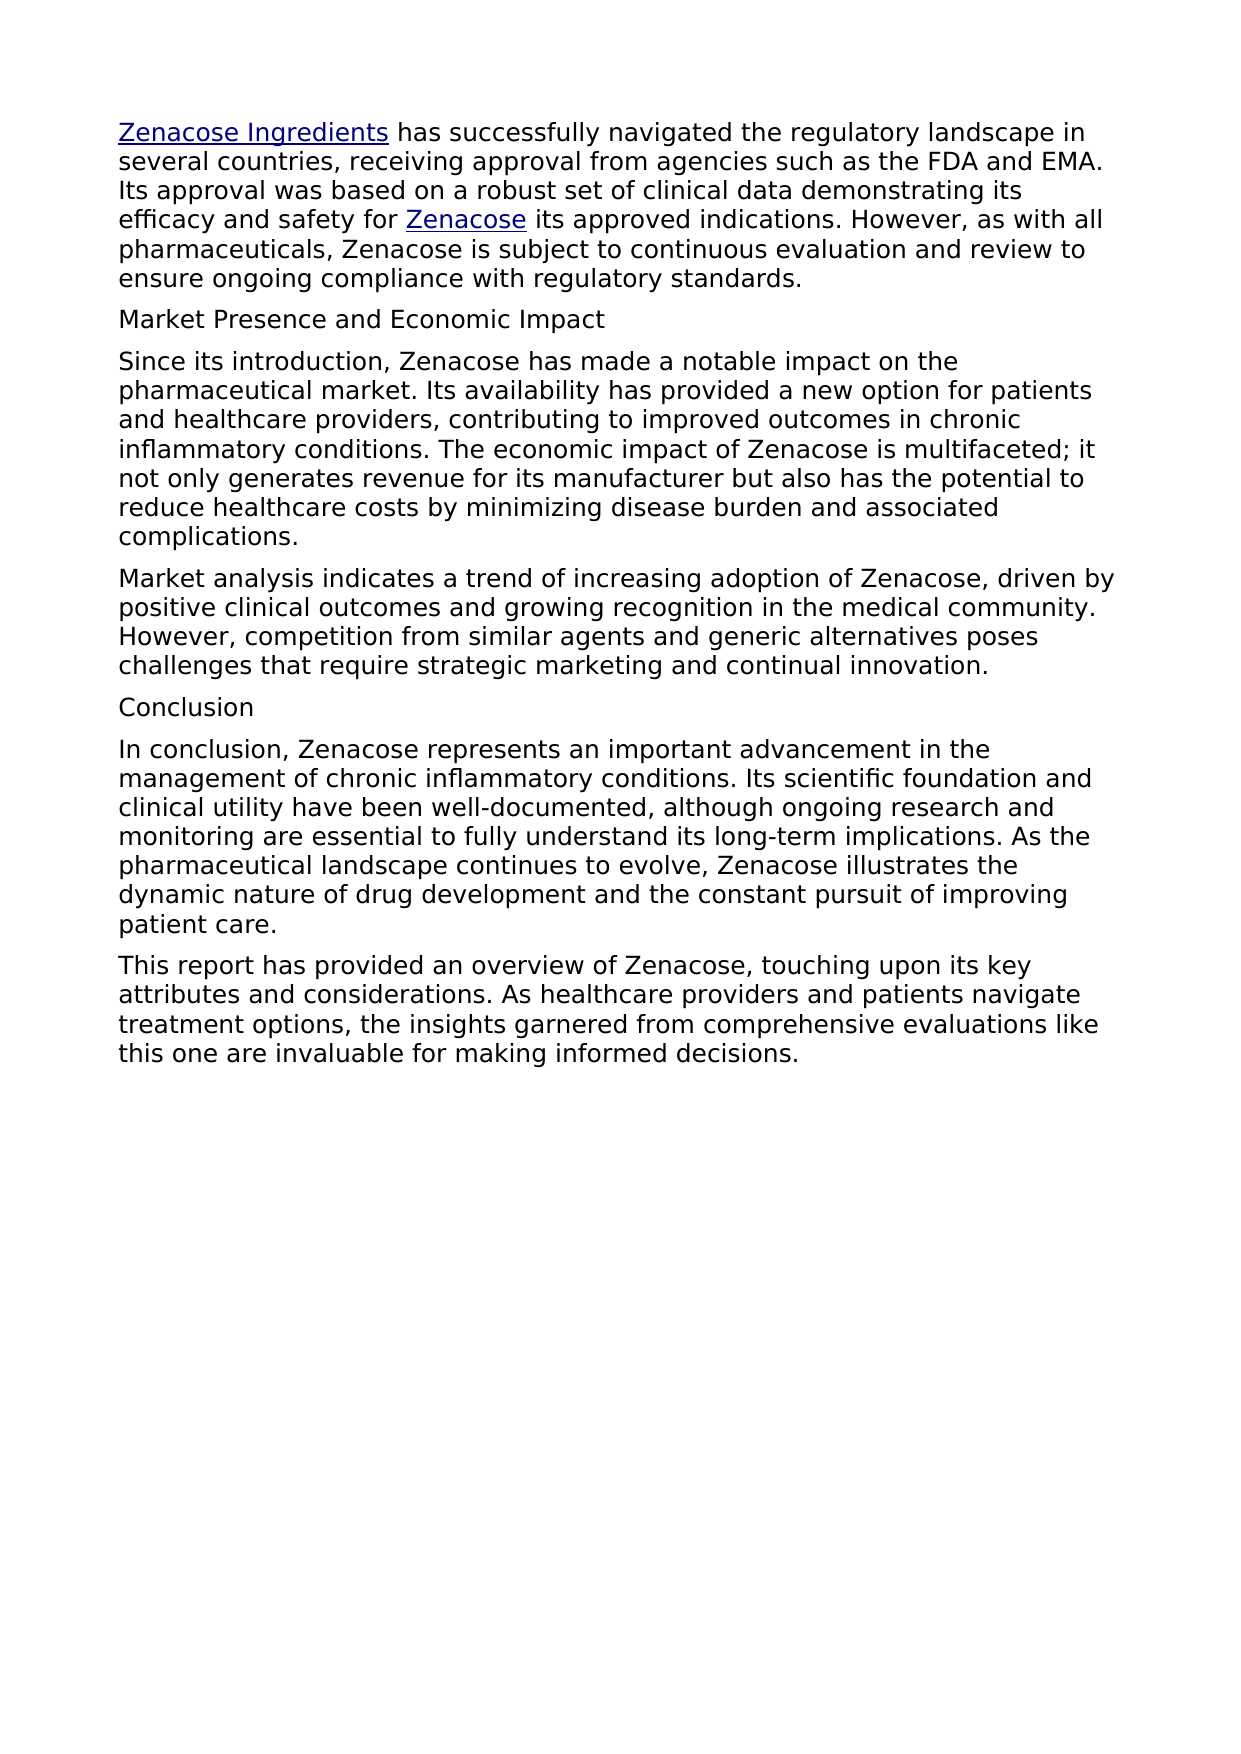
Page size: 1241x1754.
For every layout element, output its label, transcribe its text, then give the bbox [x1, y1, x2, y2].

text Market analysis indicates a trend of increasing adoption of Zenacose, driven by positive clinical outcomes and growing recognition in the medical community. However, competition from similar agents and generic alternatives poses challenges that require strategic marketing and continual innovation. [118, 564, 1122, 681]
text In conclusion, Zenacose represents an important advancement in the management of chronic inflammatory conditions. Its scientific foundation and clinical utility have been well-documented, although ongoing research and monitoring are essential to fully understand its long-term implications. As the pharmaceutical landscape continues to evolve, Zenacose illustrates the dynamic nature of drug development and the constant pursuit of improving patient care. [118, 735, 1122, 939]
text Conclusion [118, 693, 1122, 722]
text Zenacose Ingredients has successfully navigated the regulatory landscape in several countries, receiving approval from agencies such as the FDA and EMA. Its approval was based on a robust set of clinical data demonstrating its efficacy and safety for Zenacose its approved indications. However, as with all pharmaceuticals, Zenacose is subject to continuous evaluation and review to ensure ongoing compliance with regulatory standards. [118, 118, 1122, 293]
text Since its introduction, Zenacose has made a notable impact on the pharmaceutical market. Its availability has provided a new option for patients and healthcare providers, contributing to improved outcomes in chronic inflammatory conditions. The economic impact of Zenacose is multifaceted; it not only generates revenue for its manufacturer but also has the potential to reduce healthcare costs by minimizing disease burden and associated complications. [118, 347, 1122, 551]
text Market Presence and Economic Impact [118, 306, 1122, 335]
text This report has provided an overview of Zenacose, touching upon its key attributes and considerations. As healthcare providers and patients navigate treatment options, the insights garnered from comprehensive evaluations like this one are invaluable for making informed decisions. [118, 951, 1122, 1068]
